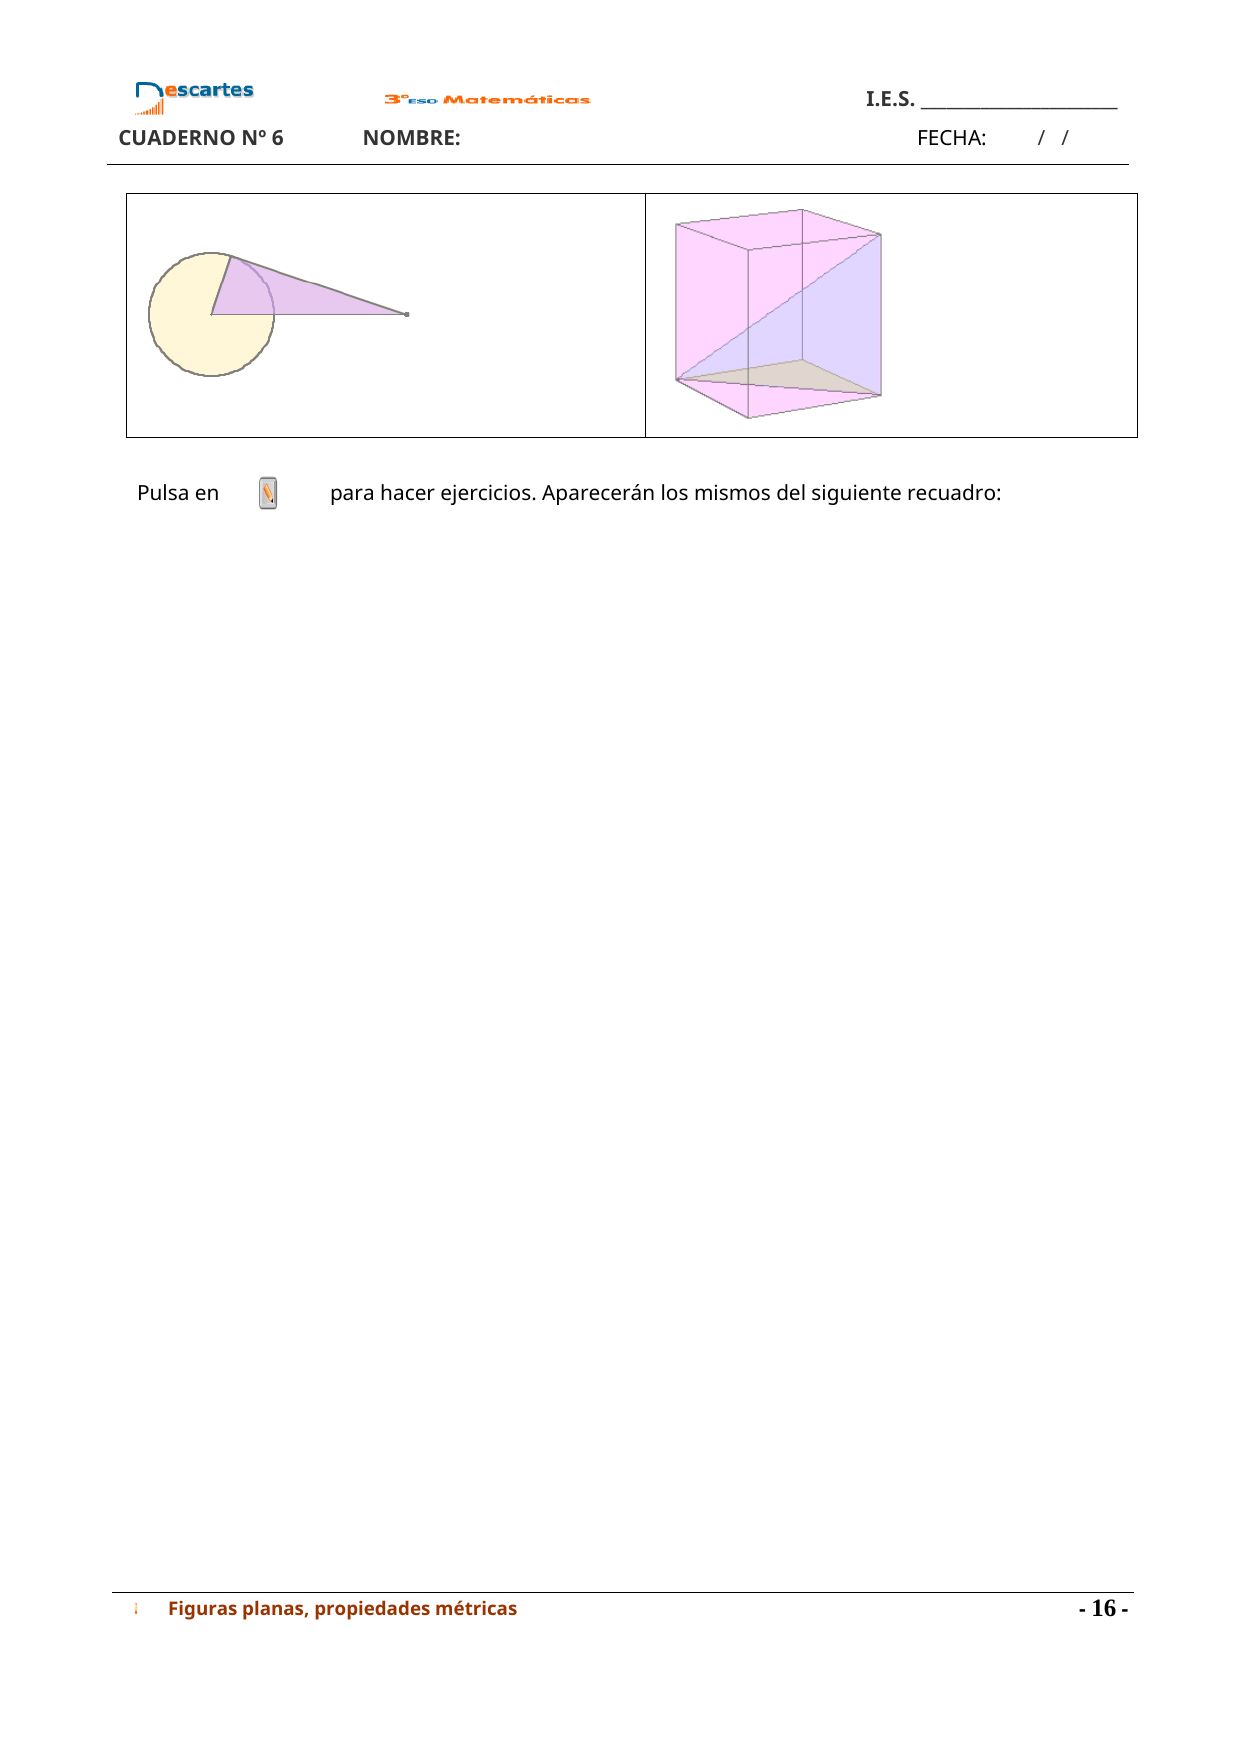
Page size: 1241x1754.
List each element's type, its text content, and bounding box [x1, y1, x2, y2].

table_cell [646, 194, 905, 437]
table_header [231, 467, 318, 519]
table_header Pulsa en [107, 467, 231, 519]
picture [134, 82, 257, 115]
table_cell [905, 194, 1137, 437]
picture [258, 475, 278, 510]
table_cell [436, 194, 645, 437]
table_header para hacer ejercicios. Aparecerán los mismos del siguiente recuadro: [319, 467, 1131, 519]
table_cell [127, 194, 436, 437]
picture [134, 1602, 138, 1614]
